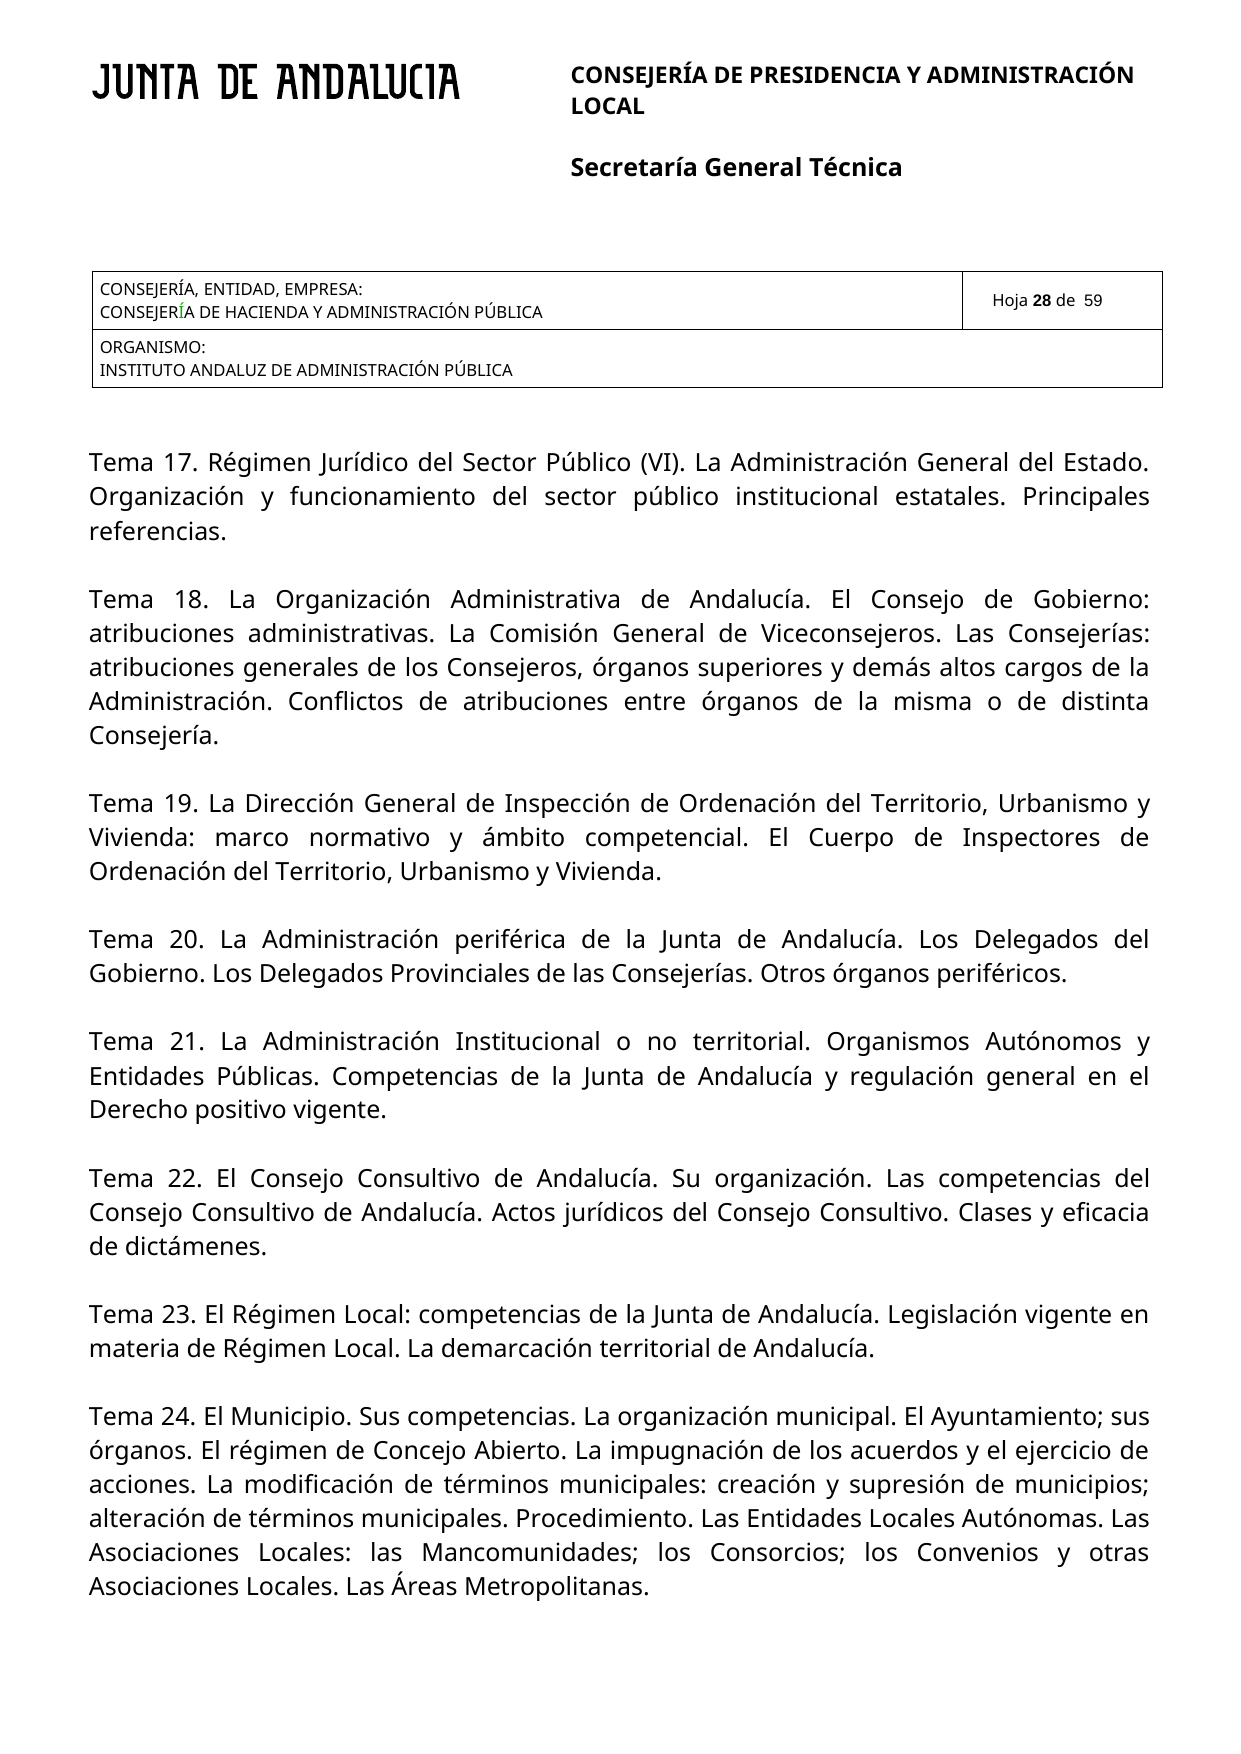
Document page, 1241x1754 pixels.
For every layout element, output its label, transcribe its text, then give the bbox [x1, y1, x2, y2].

text Tema 17. Régimen Jurídico del Sector Público (VI). La Administración General del Estado. Organización y funcionamiento del sector público institucional estatales. Principales referencias. [89, 445, 1151, 547]
text Tema 19. La Dirección General de Inspección de Ordenación del Territorio, Urbanismo y Vivienda: marco normativo y ámbito competencial. El Cuerpo de Inspectores de Ordenación del Territorio, Urbanismo y Vivienda. [89, 786, 1151, 888]
text Tema 21. La Administración Institucional o no territorial. Organismos Autónomos y Entidades Públicas. Competencias de la Junta de Andalucía y regulación general en el Derecho positivo vigente. [89, 1024, 1151, 1126]
text Tema 18. La Organización Administrativa de Andalucía. El Consejo de Gobierno: atribuciones administrativas. La Comisión General de Viceconsejeros. Las Consejerías: atribuciones generales de los Consejeros, órganos superiores y demás altos cargos de la Administración. Conflictos de atribuciones entre órganos de la misma o de distinta Consejería. [89, 581, 1151, 752]
text Tema 20. La Administración periférica de la Junta de Andalucía. Los Delegados del Gobierno. Los Delegados Provinciales de las Consejerías. Otros órganos periféricos. [89, 922, 1151, 990]
text Tema 22. El Consejo Consultivo de Andalucía. Su organización. Las competencias del Consejo Consultivo de Andalucía. Actos jurídicos del Consejo Consultivo. Clases y eficacia de dictámenes. [89, 1160, 1151, 1262]
text Tema 23. El Régimen Local: competencias de la Junta de Andalucía. Legislación vigente en materia de Régimen Local. La demarcación territorial de Andalucía. [89, 1297, 1151, 1365]
text Tema 24. El Municipio. Sus competencias. La organización municipal. El Ayuntamiento; sus órganos. El régimen de Concejo Abierto. La impugnación de los acuerdos y el ejercicio de acciones. La modificación de términos municipales: creación y supresión de municipios; alteración de términos municipales. Procedimiento. Las Entidades Locales Autónomas. Las Asociaciones Locales: las Mancomunidades; los Consorcios; los Convenios y otras Asociaciones Locales. Las Áreas Metropolitanas. [89, 1399, 1151, 1603]
